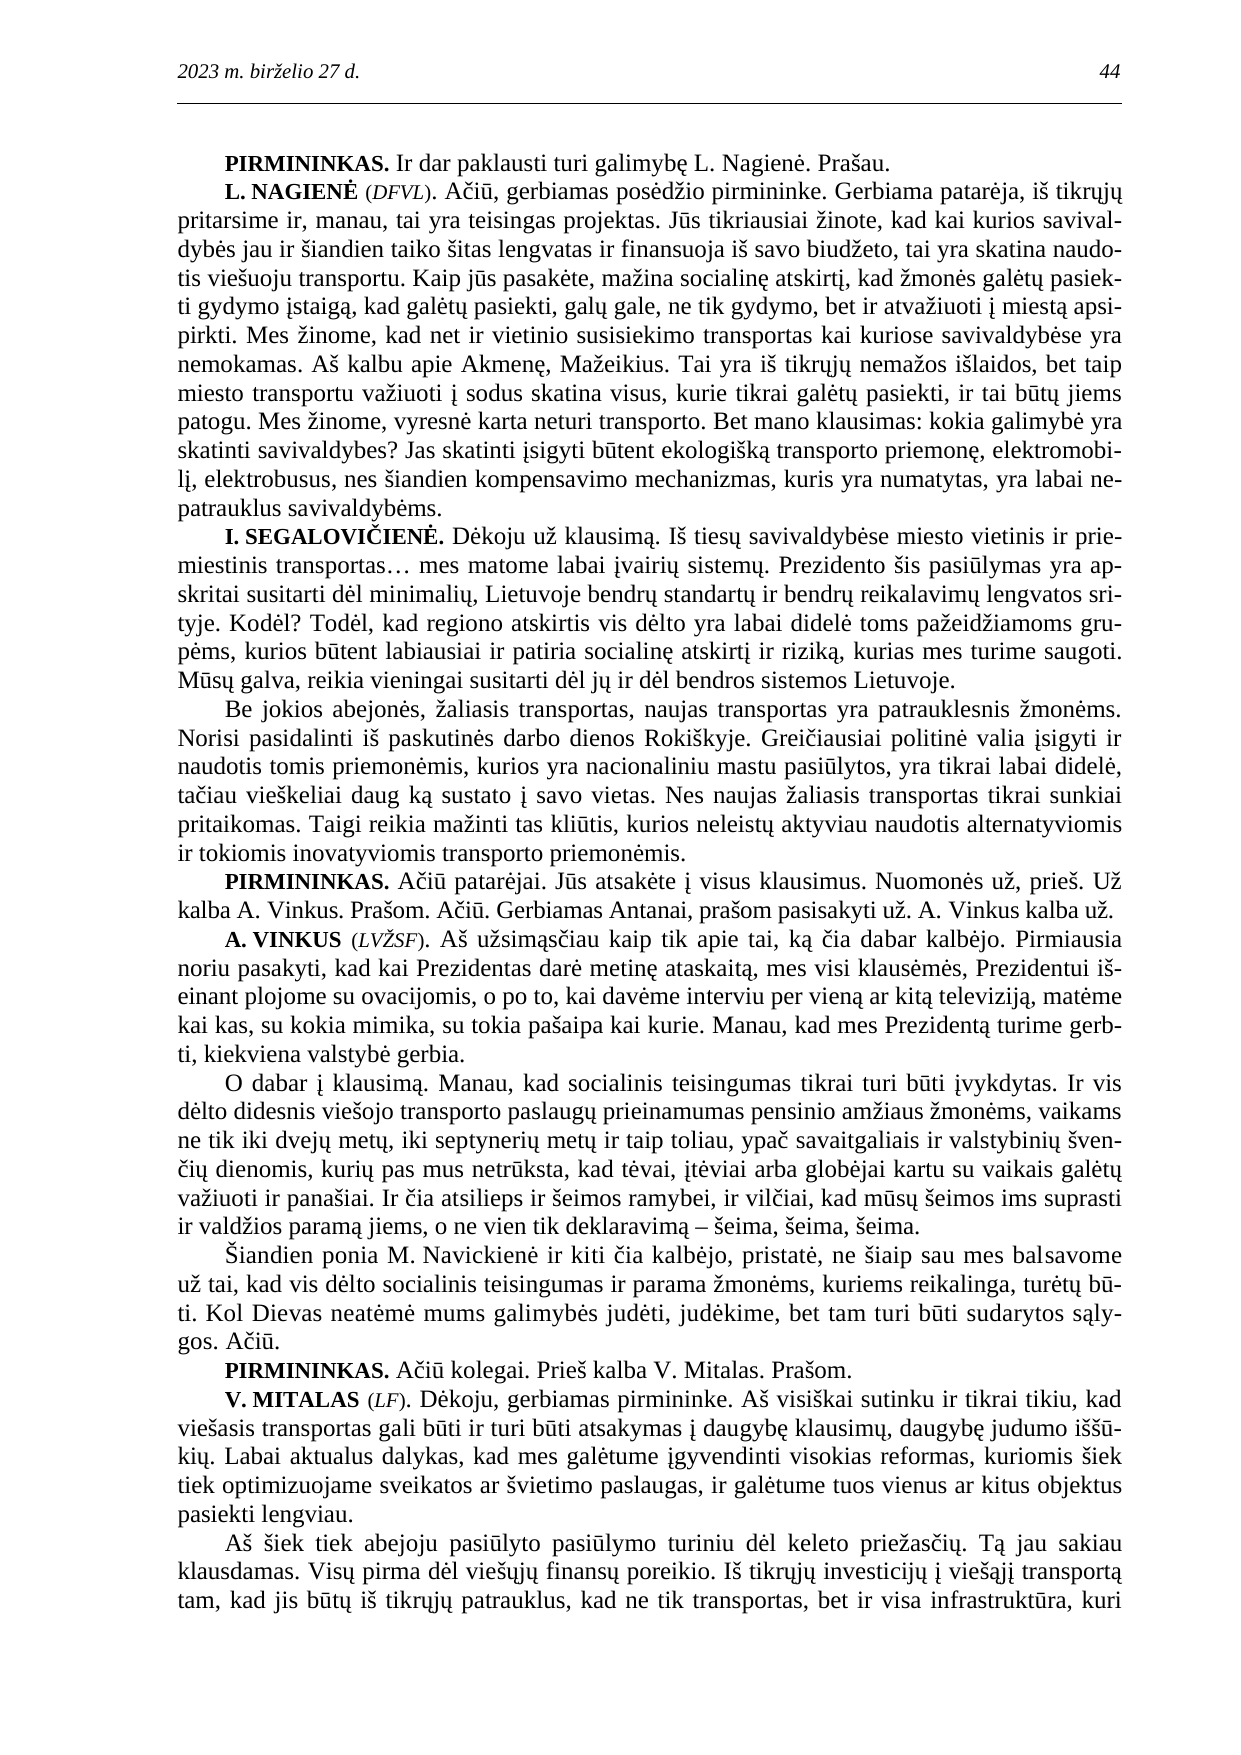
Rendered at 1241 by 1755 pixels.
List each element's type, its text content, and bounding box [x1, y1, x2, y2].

text V. MITALAS (LF). Dė­ko­ju, ger­bia­mas pir­mi­nin­ke. Aš vi­siš­kai su­tin­ku ir tik­rai ti­kiu, kad vie­ša­sis trans­por­tas ga­li bū­ti ir tu­ri bū­ti at­sa­ky­mas į dau­gy­bę klau­si­mų, dau­gy­bę ju­du­mo iš­šū­kių. La­bai ak­tu­a­lus da­ly­kas, kad mes ga­lė­tu­me įgy­ven­din­ti vi­so­kias re­for­mas, ku­rio­mis šiek tiek op­ti­mi­zuo­ja­me svei­ka­tos ar švie­ti­mo pa­slau­gas, ir ga­lė­tu­me tuos vie­nus ar ki­tus ob­jek­tus pa­siek­ti leng­viau. [177, 1384, 1122, 1528]
text Aš šiek tiek abe­jo­ju pa­siū­ly­to pa­siū­ly­mo tu­ri­niu dėl ke­le­to prie­žas­čių. Tą jau sa­kiau klaus­da­mas. Vi­sų pir­ma dėl vie­šų­jų fi­nan­sų po­rei­kio. Iš tik­rų­jų in­ves­ti­ci­jų į vie­šą­jį trans­por­tą tam, kad jis bū­tų iš tik­rų­jų pa­trauk­lus, kad ne tik trans­por­tas, bet ir vi­sa in­fra­struk­tū­ra, ku­ri [177, 1528, 1122, 1614]
text I. SEGALOVIČIENĖ. Dė­ko­ju už klau­si­mą. Iš tie­sų sa­vi­val­dy­bė­se mies­to vie­ti­nis ir prie­mies­ti­nis trans­por­tas… mes ma­to­me la­bai įvai­rių sis­te­mų. Pre­zi­den­to šis pa­siū­ly­mas yra ap­skri­tai su­si­tar­ti dėl mi­ni­ma­lių, Lie­tu­vo­je ben­drų stan­dar­tų ir ben­drų rei­ka­la­vi­mų leng­va­tos sri­ty­je. Ko­dėl? To­dėl, kad re­gio­no at­skir­tis vis dėl­to yra la­bai di­de­lė toms pa­žei­džia­moms gru­pėms, ku­rios bū­tent la­biau­siai ir pa­ti­ria so­cia­li­nę at­skir­tį ir ri­zi­ką, ku­rias mes tu­ri­me sau­go­ti. Mū­sų gal­va, rei­kia vie­nin­gai su­si­tar­ti dėl jų ir dėl ben­d­ros sis­te­mos Lie­tu­vo­je. [177, 521, 1122, 694]
text O da­bar į klau­si­mą. Ma­nau, kad so­cia­li­nis tei­sin­gu­mas tik­rai tu­ri bū­ti įvyk­dy­tas. Ir vis dėl­to di­des­nis vie­šo­jo trans­por­to pa­slau­gų pri­ei­na­mu­mas pen­si­nio am­žiaus žmo­nėms, vai­kams ne tik iki dve­jų me­tų, iki sep­ty­ne­rių me­tų ir taip to­liau, ypač sa­vait­ga­liais ir vals­ty­bi­nių šven­čių die­no­mis, ku­rių pas mus ne­trūks­ta, kad tė­vai, įtė­viai ar­ba glo­bė­jai kar­tu su vai­kais ga­lė­tų va­žiuo­ti ir pa­na­šiai. Ir čia at­si­lieps ir šei­mos ra­my­bei, ir vil­čiai, kad mū­sų šei­mos ims su­pras­ti ir val­džios pa­ra­mą jiems, o ne vien tik de­kla­ra­vi­mą – šei­ma, šei­ma, šei­ma. [177, 1068, 1122, 1240]
text Šian­dien po­nia M. Na­vic­kie­nė ir ki­ti čia kal­bė­jo, pri­sta­tė, ne šiaip sau mes bal­sa­vo­me už tai, kad vis dėl­to so­cia­li­nis tei­sin­gu­mas ir pa­ra­ma žmo­nėms, ku­riems rei­ka­lin­ga, tu­rė­tų bū­ti. Kol Die­vas ne­at­ėmė mums ga­li­my­bės ju­dė­ti, ju­dė­ki­me, bet tam tu­ri bū­ti su­da­ry­tos są­ly­gos. Ačiū. [177, 1240, 1122, 1355]
text PIRMININKAS. Ačiū pa­ta­rė­jai. Jūs at­sa­kė­te į vi­sus klau­si­mus. Nuo­mo­nės už, prieš. Už kal­ba A. Vin­kus. Pra­šom. Ačiū. Ger­bia­mas An­ta­nai, pra­šom pa­si­sa­ky­ti už. A. Vin­kus kal­ba už. [177, 866, 1122, 924]
text PIRMININKAS. Ačiū ko­le­gai. Prieš kal­ba V. Mi­ta­las. Pra­šom. [177, 1355, 1122, 1384]
text Be jo­kios abe­jo­nės, ža­lia­sis trans­por­tas, nau­jas trans­por­tas yra pa­trauk­les­nis žmo­nėms. No­ri­si pa­si­da­lin­ti iš pas­ku­ti­nės dar­bo die­nos Ro­kiš­ky­je. Grei­čiau­siai po­li­ti­nė va­lia įsi­gy­ti ir nau­do­tis to­mis prie­mo­nė­mis, ku­rios yra na­cio­na­li­niu mas­tu pa­siū­ly­tos, yra tik­rai la­bai di­de­lė, ta­čiau vieš­ke­liai daug ką su­sta­to į sa­vo vie­tas. Nes nau­jas ža­lia­sis trans­por­tas tik­rai sun­kiai pri­tai­ko­mas. Tai­gi rei­kia ma­žin­ti tas kliū­tis, ku­rios ne­leis­tų ak­ty­viau nau­do­tis al­ter­na­ty­vio­mis ir to­kio­mis ino­va­ty­vio­mis trans­por­to prie­mo­nė­mis. [177, 694, 1122, 866]
text A. VINKUS (LVŽSF). Aš už­si­mąs­čiau kaip tik apie tai, ką čia da­bar kal­bė­jo. Pir­miau­sia no­riu pa­sa­ky­ti, kad kai Pre­zi­den­tas da­rė me­ti­nę ata­skai­tą, mes vi­si klau­sė­mės, Pre­zi­den­tui iš­ei­nant plo­jo­me su ova­ci­jo­mis, o po to, kai davėme in­ter­viu per vie­ną ar ki­tą te­le­vi­zi­ją, ma­tė­me kai kas, su ko­kia mi­mi­ka, su to­kia pa­šai­pa kai ku­rie. Ma­nau, kad mes Pre­zi­den­tą tu­ri­me gerb­ti, kiek­vie­na vals­ty­bė ger­bia. [177, 924, 1122, 1068]
text L. NAGIENĖ (DFVL). Ačiū, ger­bia­mas po­sė­džio pir­mi­nin­ke. Ger­bia­ma pa­ta­rė­ja, iš tik­rų­jų pri­tar­si­me ir, ma­nau, tai yra tei­sin­gas pro­jek­tas. Jūs tik­riau­siai ži­no­te, kad kai ku­rios sa­vi­val­dy­bės jau ir šian­dien tai­ko ši­tas leng­va­tas ir fi­nan­suo­ja iš sa­vo biu­dže­to, tai yra ska­ti­na nau­do­tis vie­šuo­ju trans­por­tu. Kaip jūs pa­sa­kė­te, ma­ži­na so­cia­li­nę at­skir­tį, kad žmo­nės ga­lė­tų pa­siek­ti gy­dy­mo įstai­gą, kad ga­lė­tų pa­siek­ti, ga­lų ga­le, ne tik gy­dy­mo, bet ir at­va­žiuo­ti į mies­tą ap­si­pirk­ti. Mes ži­no­me, kad net ir vie­ti­nio su­si­sie­ki­mo trans­por­tas kai ku­rio­se sa­vi­val­dy­bė­se yra ne­mo­ka­mas. Aš kal­bu apie Ak­me­nę, Ma­žei­kius. Tai yra iš tik­rų­jų ne­ma­žos iš­lai­dos, bet taip mies­to trans­por­tu va­žiuo­ti į so­dus ska­ti­na vi­sus, ku­rie tik­rai ga­lė­tų pa­siek­ti, ir tai bū­tų jiems pa­to­gu. Mes ži­no­me, vy­res­nė kar­ta ne­tu­ri trans­por­to. Bet ma­no klau­si­mas: ko­kia ga­li­my­bė yra ska­tin­ti sa­vi­val­dy­bes? Jas ska­tin­ti įsi­gy­ti būtent eko­lo­giš­ką trans­por­to prie­mo­nę, elek­tro­mo­bi­lį, elek­tro­bu­sus, nes šian­dien kom­pen­sa­vi­mo me­cha­niz­mas, ku­ris yra nu­ma­ty­tas, yra la­bai ne­pa­trauk­lus sa­vi­val­dy­bėms. [177, 176, 1122, 521]
text PIRMININKAS. Ir dar pa­klaus­ti tu­ri ga­li­my­bę L. Na­gie­nė. Pra­šau. [177, 148, 1122, 176]
